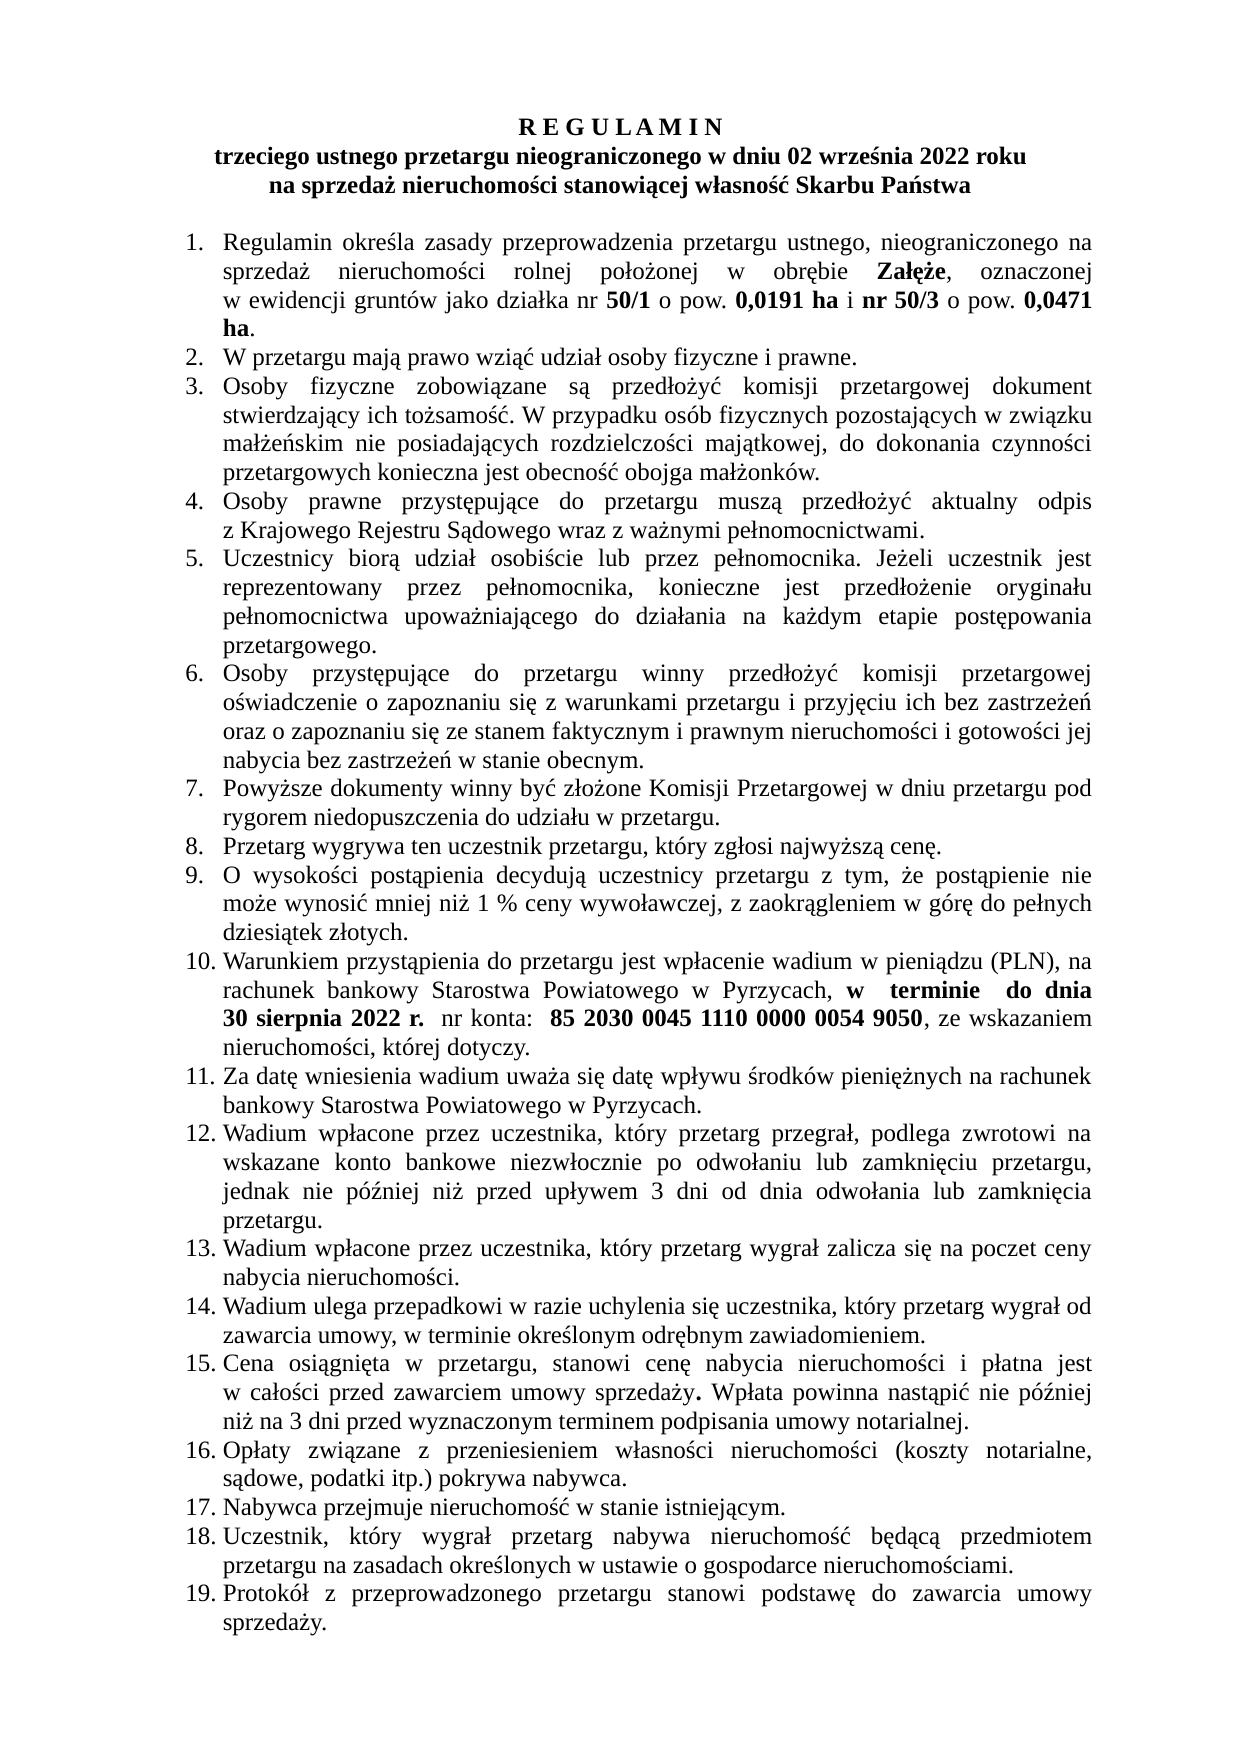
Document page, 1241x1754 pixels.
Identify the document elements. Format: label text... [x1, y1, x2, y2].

list O wysokości postąpienia decydują uczestnicy przetargu z tym, że postąpienie nie może wynosić mniej niż 1 % ceny wywoławczej, z zaokrągleniem w górę do pełnych dziesiątek złotych. [185, 860, 1093, 946]
list Osoby prawne przystępujące do przetargu muszą przedłożyć aktualny odpis z Krajowego Rejestru Sądowego wraz z ważnymi pełnomocnictwami. [185, 486, 1093, 543]
list Nabywca przejmuje nieruchomość w stanie istniejącym. [185, 1492, 1093, 1521]
list Przetarg wygrywa ten uczestnik przetargu, który zgłosi najwyższą cenę. [185, 831, 1093, 860]
list Uczestnicy biorą udział osobiście lub przez pełnomocnika. Jeżeli uczestnik jest reprezentowany przez pełnomocnika, konieczne jest przedłożenie oryginału pełnomocnictwa upoważniającego do działania na każdym etapie postępowania przetargowego. [185, 543, 1093, 658]
list Wadium wpłacone przez uczestnika, który przetarg przegrał, podlega zwrotowi na wskazane konto bankowe niezwłocznie po odwołaniu lub zamknięciu przetargu, jednak nie później niż przed upływem 3 dni od dnia odwołania lub zamknięcia przetargu. [185, 1118, 1093, 1233]
list W przetargu mają prawo wziąć udział osoby fizyczne i prawne. [185, 342, 1093, 371]
list Osoby przystępujące do przetargu winny przedłożyć komisji przetargowej oświadczenie o zapoznaniu się z warunkami przetargu i przyjęciu ich bez zastrzeżeń oraz o zapoznaniu się ze stanem faktycznym i prawnym nieruchomości i gotowości jej nabycia bez zastrzeżeń w stanie obecnym. [185, 658, 1093, 773]
list Osoby fizyczne zobowiązane są przedłożyć komisji przetargowej dokument stwierdzający ich tożsamość. W przypadku osób fizycznych pozostających w związku małżeńskim nie posiadających rozdzielczości majątkowej, do dokonania czynności przetargowych konieczna jest obecność obojga małżonków. [185, 371, 1093, 486]
list Cena osiągnięta w przetargu, stanowi cenę nabycia nieruchomości i płatna jest w całości przed zawarciem umowy sprzedaży. Wpłata powinna nastąpić nie później niż na 3 dni przed wyznaczonym terminem podpisania umowy notarialnej. [185, 1348, 1093, 1435]
list Protokół z przeprowadzonego przetargu stanowi podstawę do zawarcia umowy sprzedaży. [185, 1578, 1093, 1636]
text trzeciego ustnego przetargu nieograniczonego w dniu 02 września 2022 roku na sprzedaż nieruchomości stanowiącej własność Skarbu Państwa [148, 141, 1093, 198]
list Za datę wniesienia wadium uważa się datę wpływu środków pieniężnych na rachunek bankowy Starostwa Powiatowego w Pyrzycach. [185, 1061, 1093, 1118]
list Wadium ulega przepadkowi w razie uchylenia się uczestnika, który przetarg wygrał od zawarcia umowy, w terminie określonym odrębnym zawiadomieniem. [185, 1291, 1093, 1348]
list Warunkiem przystąpienia do przetargu jest wpłacenie wadium w pieniądzu (PLN), na rachunek bankowy Starostwa Powiatowego w Pyrzycach, w terminie do dnia 30 sierpnia 2022 r. nr konta: 85 2030 0045 1110 0000 0054 9050, ze wskazaniem nieruchomości, której dotyczy. [185, 946, 1093, 1061]
list Powyższe dokumenty winny być złożone Komisji Przetargowej w dniu przetargu pod rygorem niedopuszczenia do udziału w przetargu. [185, 773, 1093, 831]
list Uczestnik, który wygrał przetarg nabywa nieruchomość będącą przedmiotem przetargu na zasadach określonych w ustawie o gospodarce nieruchomościami. [185, 1521, 1093, 1578]
list Regulamin określa zasady przeprowadzenia przetargu ustnego, nieograniczonego na sprzedaż nieruchomości rolnej położonej w obrębie Załęże, oznaczonej w ewidencji gruntów jako działka nr 50/1 o pow. 0,0191 ha i nr 50/3 o pow. 0,0471 ha. [185, 227, 1093, 342]
list Opłaty związane z przeniesieniem własności nieruchomości (koszty notarialne, sądowe, podatki itp.) pokrywa nabywca. [185, 1435, 1093, 1492]
list Wadium wpłacone przez uczestnika, który przetarg wygrał zalicza się na poczet ceny nabycia nieruchomości. [185, 1233, 1093, 1291]
text R E G U L A M I N [148, 112, 1093, 141]
